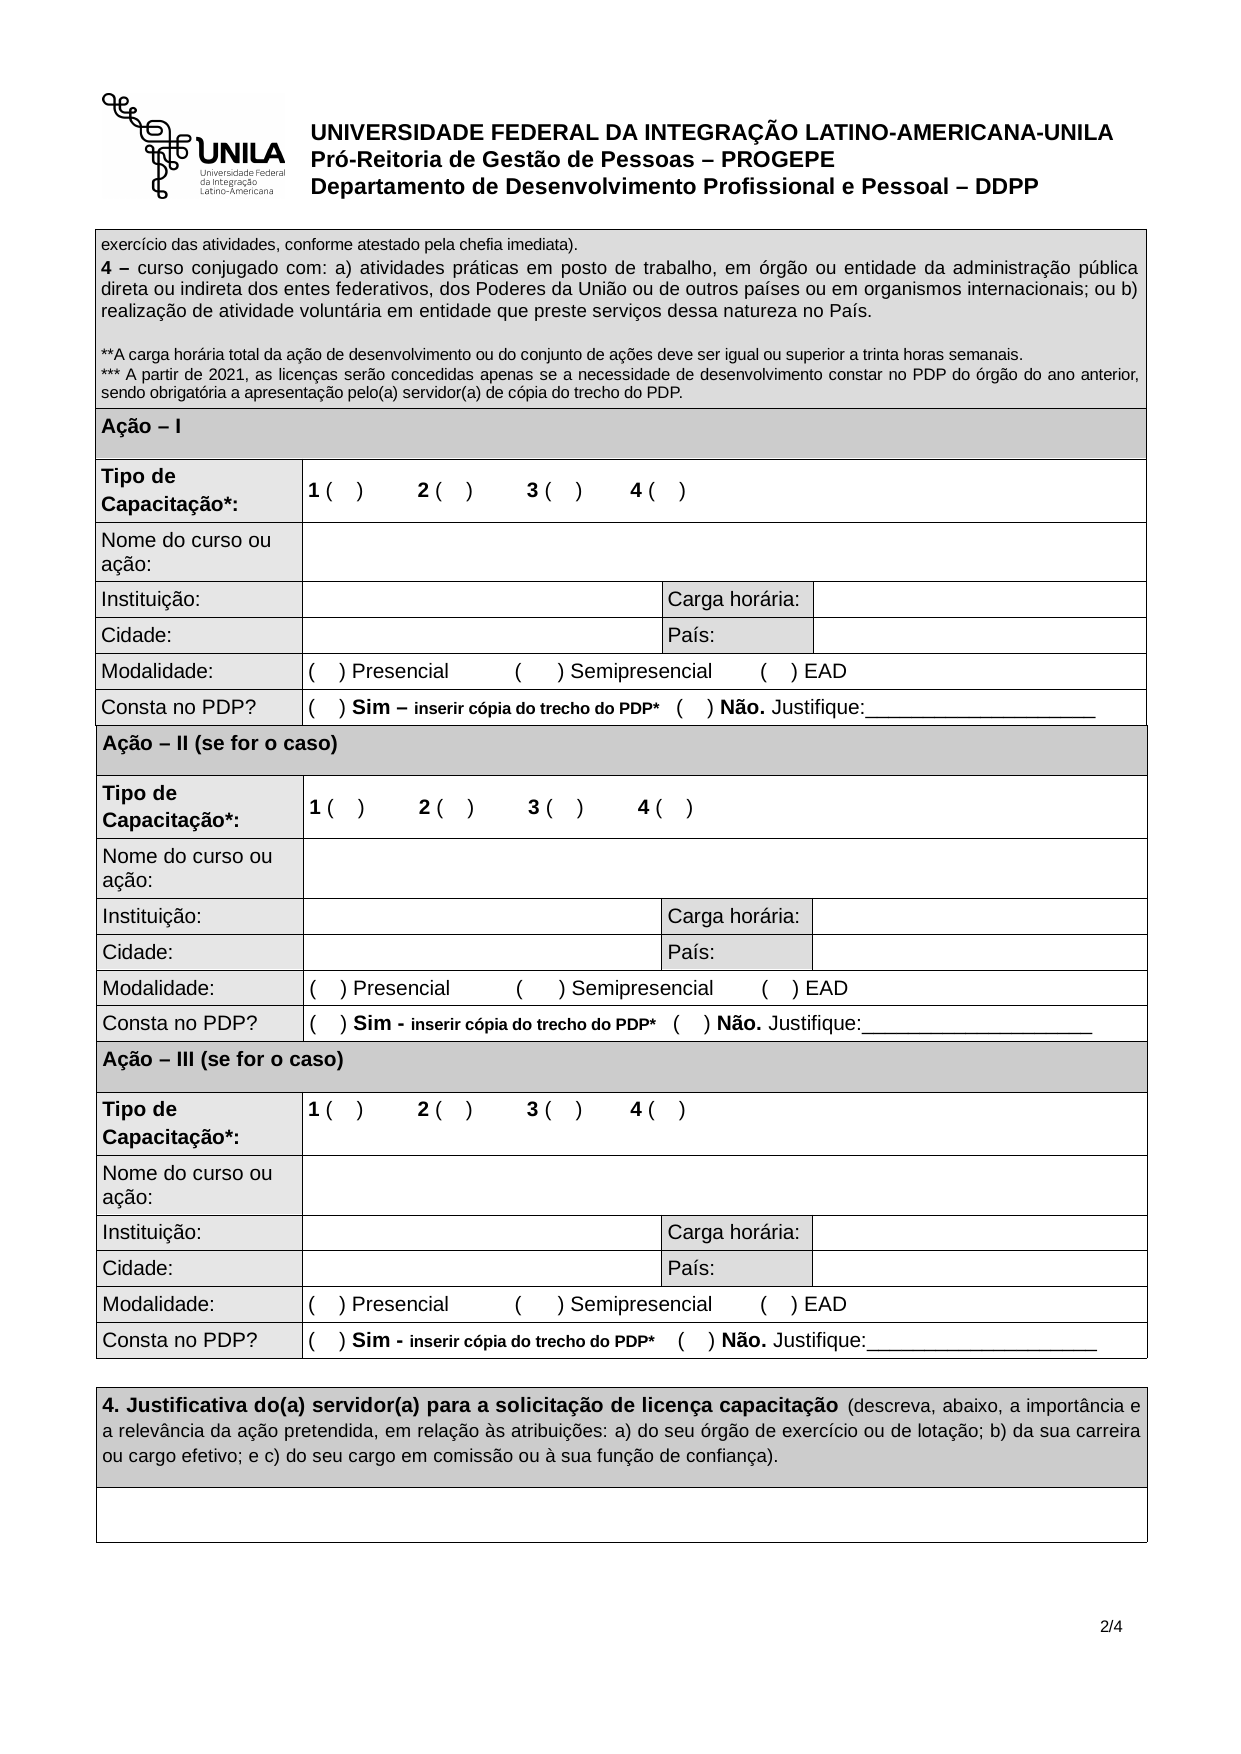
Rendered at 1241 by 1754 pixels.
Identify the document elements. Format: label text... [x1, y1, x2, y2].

table_cell [303, 1216, 661, 1250]
table_header 4. Justificativa do(a) servidor(a) para a solicitação de licença capacitação (descreva, abaixo, a importância e a relevância da ação pretendida, em relação às atribuições: a) do seu órgão de exercício ou de lotação; b) da sua carreira ou cargo efetivo; e c) do seu cargo em comissão ou à sua função de confiança). [97, 1388, 1147, 1487]
table_cell [303, 1156, 1147, 1214]
table_cell País: [663, 618, 813, 653]
table_cell ( ) Sim – inserir cópia do trecho do PDP* ( ) Não. Justifique:____________________ [303, 690, 1146, 725]
table_cell 1 ( ) 2 ( ) 3 ( ) 4 ( ) [303, 1093, 1147, 1155]
table_cell [303, 523, 1146, 581]
table_cell 1 ( ) 2 ( ) 3 ( ) 4 ( ) [304, 776, 1147, 838]
table_cell ( ) Presencial ( ) Semipresencial ( ) EAD [303, 654, 1146, 689]
table_cell Consta no PDP? [97, 1323, 302, 1358]
table_cell [303, 618, 662, 653]
table_cell [813, 899, 1147, 934]
table_cell Tipo de Capacitação*: [96, 460, 302, 522]
table_cell Cidade: [97, 935, 303, 969]
table_cell Tipo de Capacitação*: [97, 1093, 302, 1155]
table_cell Modalidade: [97, 971, 303, 1005]
table_cell [813, 935, 1147, 969]
table_cell Instituição: [97, 1216, 302, 1250]
table_cell Tipo de Capacitação*: [97, 776, 303, 838]
table_cell Carga horária: [662, 899, 812, 934]
table_cell [304, 899, 661, 934]
table_cell [813, 1216, 1147, 1250]
table_cell Modalidade: [97, 1287, 302, 1322]
table_cell Carga horária: [662, 1216, 812, 1250]
table_cell Instituição: [96, 582, 302, 617]
table_header exercício das atividades, conforme atestado pela chefia imediata). 4 – curso conjugado com: a) atividades práticas em posto de trabalho, em órgão ou entidade da administração pública direta ou indireta dos entes federativos, dos Poderes da União ou de outros países ou em organismos internacionais; ou b) realização de atividade voluntária em entidade que preste serviços dessa natureza no País. **A carga horária total da ação de desenvolvimento ou do conjunto de ações deve ser igual ou superior a trinta horas semanais. *** A partir de 2021, as licenças serão concedidas apenas se a necessidade de desenvolvimento constar no PDP do órgão do ano anterior, sendo obrigatória a apresentação pelo(a) servidor(a) de cópia do trecho do PDP. [96, 230, 1146, 408]
table_cell Carga horária: [663, 582, 813, 617]
table_cell País: [662, 1251, 812, 1286]
table_header Ação – III (se for o caso) [97, 1042, 1147, 1092]
table_cell Nome do curso ou ação: [97, 839, 303, 898]
table_cell [814, 582, 1146, 617]
table_cell Cidade: [97, 1251, 302, 1286]
table_cell [303, 1251, 661, 1286]
table_cell ( ) Presencial ( ) Semipresencial ( ) EAD [303, 1287, 1147, 1322]
table_cell Modalidade: [96, 654, 302, 689]
table_cell ( ) Sim - inserir cópia do trecho do PDP* ( ) Não. Justifique:____________________ [303, 1323, 1147, 1358]
table_cell Nome do curso ou ação: [97, 1156, 302, 1214]
table_cell Ação – I [96, 409, 1146, 458]
table_header Ação – II (se for o caso) [97, 726, 1147, 775]
table_cell ( ) Presencial ( ) Semipresencial ( ) EAD [304, 971, 1147, 1005]
table_cell País: [662, 935, 812, 969]
table_cell Consta no PDP? [96, 690, 302, 725]
table_cell [303, 582, 662, 617]
table_cell [97, 1488, 1147, 1542]
table_cell 1 ( ) 2 ( ) 3 ( ) 4 ( ) [303, 460, 1146, 522]
table_cell Nome do curso ou ação: [96, 523, 302, 581]
table_cell Cidade: [96, 618, 302, 653]
table_cell ( ) Sim - inserir cópia do trecho do PDP* ( ) Não. Justifique:____________________ [304, 1006, 1147, 1041]
table_cell [304, 935, 661, 969]
picture [102, 93, 285, 199]
table_cell Consta no PDP? [97, 1006, 303, 1041]
table_cell [814, 618, 1146, 653]
table_cell [304, 839, 1147, 898]
table_cell Instituição: [97, 899, 303, 934]
table_cell [813, 1251, 1147, 1286]
